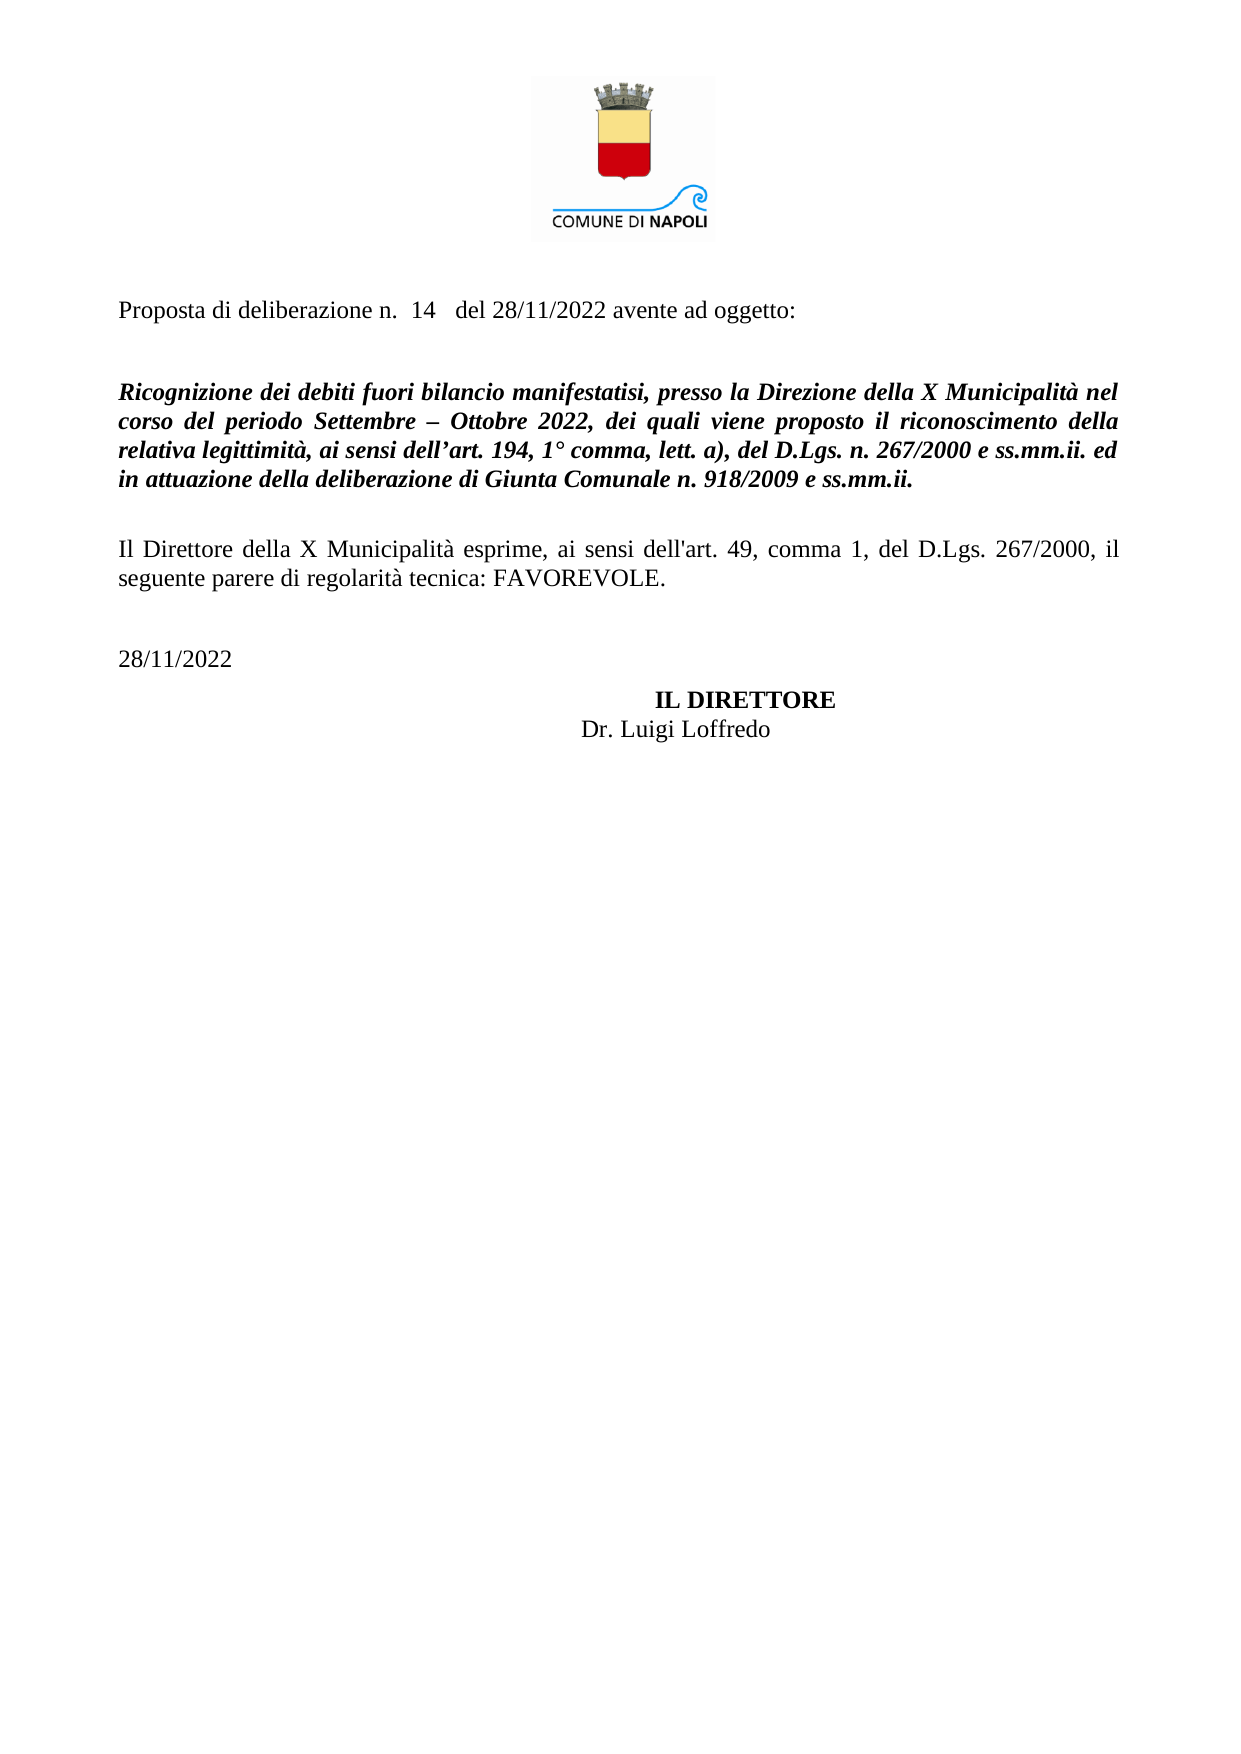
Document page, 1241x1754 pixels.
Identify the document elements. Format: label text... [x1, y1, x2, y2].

text Proposta di deliberazione n. 14 del 28/11/2022 avente ad oggetto: [118, 295, 1122, 324]
text Ricognizione dei debiti fuori bilancio manifestatisi, presso la Direzione della X Municipalità nel corso del periodo Settembre – Ottobre 2022, dei quali viene proposto il riconoscimento della relativa legittimità, ai sensi dell’art. 194, 1° comma, lett. a), del D.Lgs. n. 267/2000 e ss.mm.ii. ed in attuazione della deliberazione di Giunta Comunale n. 918/2009 e ss.mm.ii. [118, 377, 1122, 493]
text Il Direttore della X Municipalità esprime, ai sensi dell'art. 49, comma 1, del D.Lgs. 267/2000, il seguente parere di regolarità tecnica: FAVOREVOLE. [118, 534, 1122, 592]
text IL DIRETTORE Dr. Luigi Loffredo [118, 685, 1122, 743]
text 28/11/2022 [118, 644, 1122, 673]
